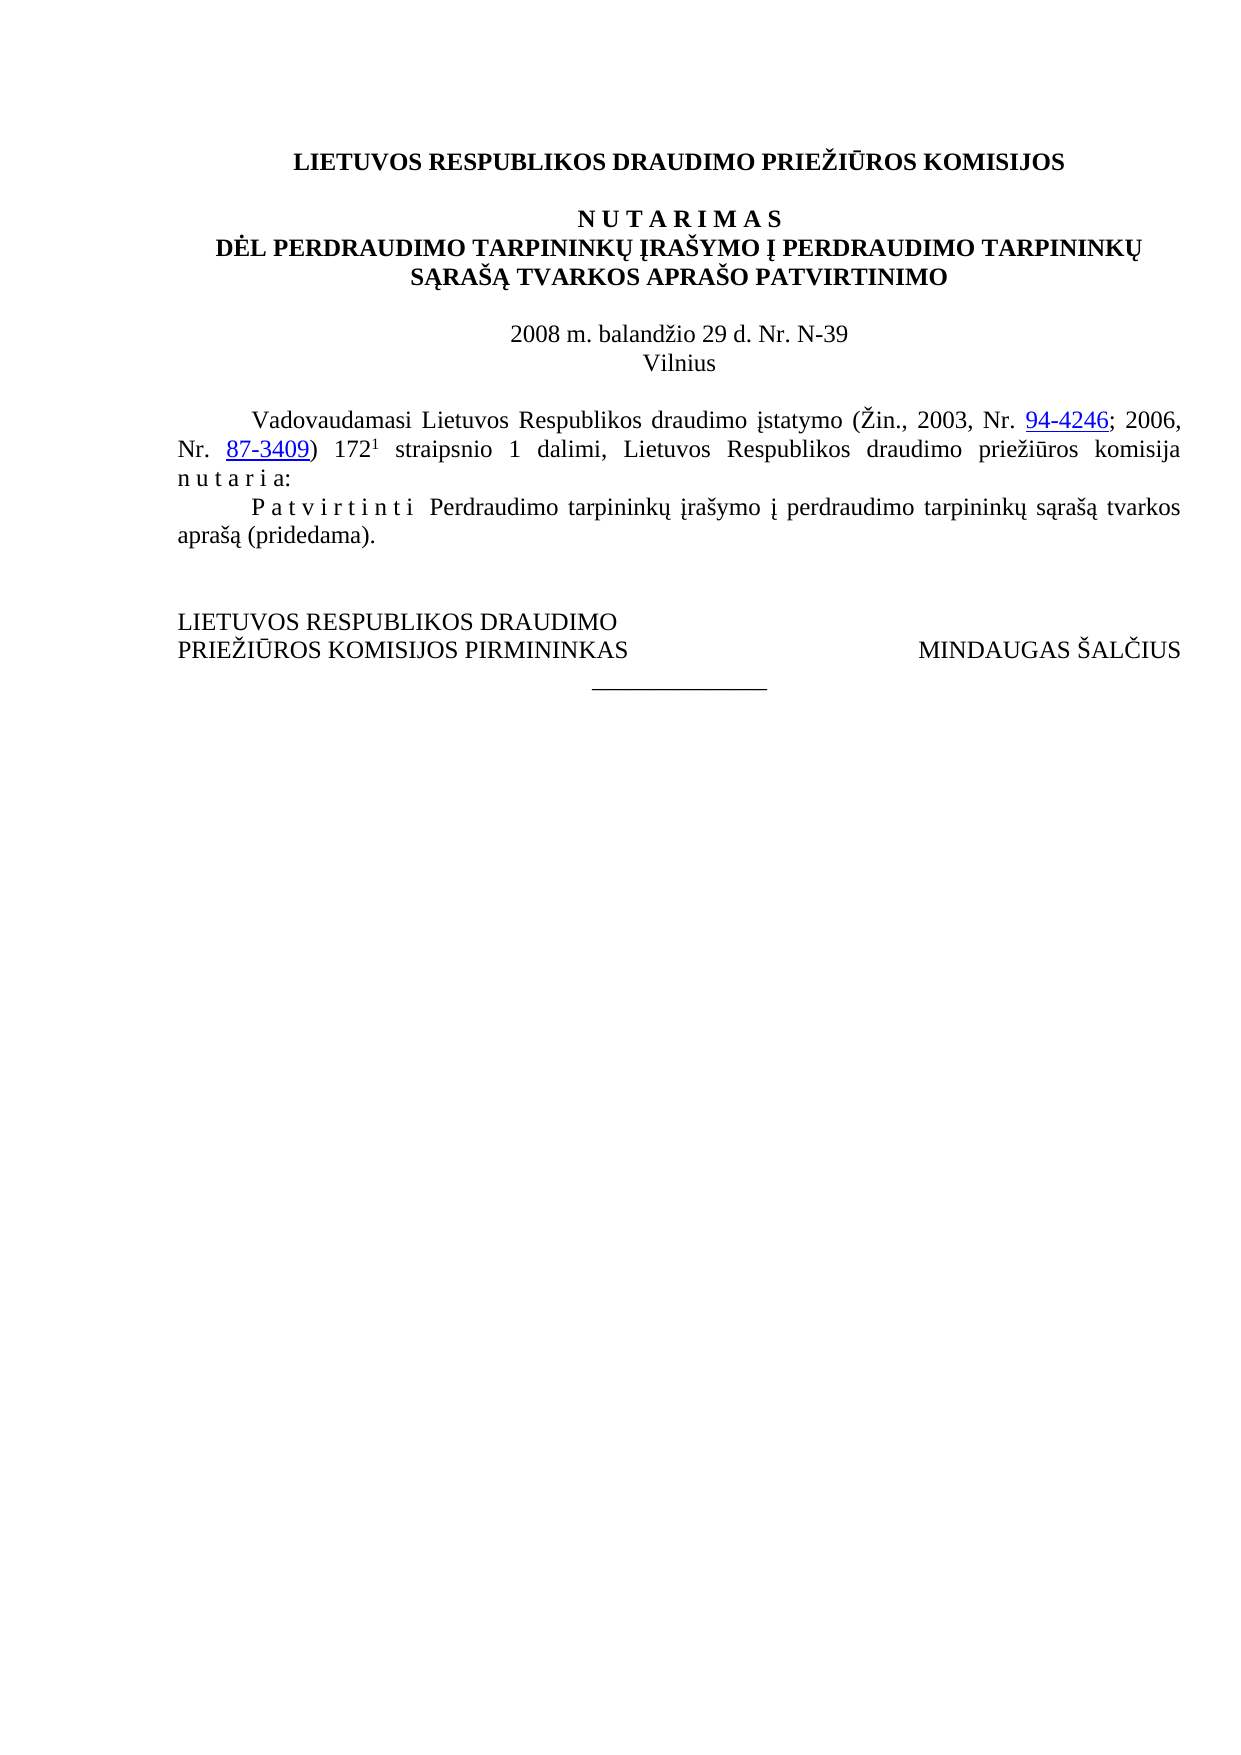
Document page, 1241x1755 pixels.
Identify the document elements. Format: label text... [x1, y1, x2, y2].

text LIETUVOS RESPUBLIKOS DRAUDIMO [177, 607, 1181, 636]
text 2008 m. balandžio 29 d. Nr. N-39 [177, 319, 1181, 348]
text Patvirtinti Perdraudimo tarpininkų įrašymo į perdraudimo tarpininkų sąrašą tvarkos aprašą (pridedama). [177, 492, 1181, 549]
text PRIEŽIŪROS KOMISIJOS PIRMININKAS MINDAUGAS ŠALČIUS [177, 636, 1181, 664]
text Vilnius [177, 348, 1181, 377]
text LIETUVOS RESPUBLIKOS DRAUDIMO PRIEŽIŪROS KOMISIJOS [177, 147, 1181, 176]
text DĖL PERDRAUDIMO TARPININKŲ ĮRAŠYMO Į PERDRAUDIMO TARPININKŲ SĄRAŠĄ TVARKOS APRAŠO PATVIRTINIMO [177, 233, 1181, 291]
text N U T A R I M A S [177, 204, 1181, 233]
text ______________ [177, 664, 1181, 693]
text Vadovaudamasi Lietuvos Respublikos draudimo įstatymo (Žin., 2003, Nr. 94-4246; 2006, Nr. 87-3409) 1721 straipsnio 1 dalimi, Lietuvos Respublikos draudimo priežiūros komisija nutaria: [177, 406, 1181, 492]
